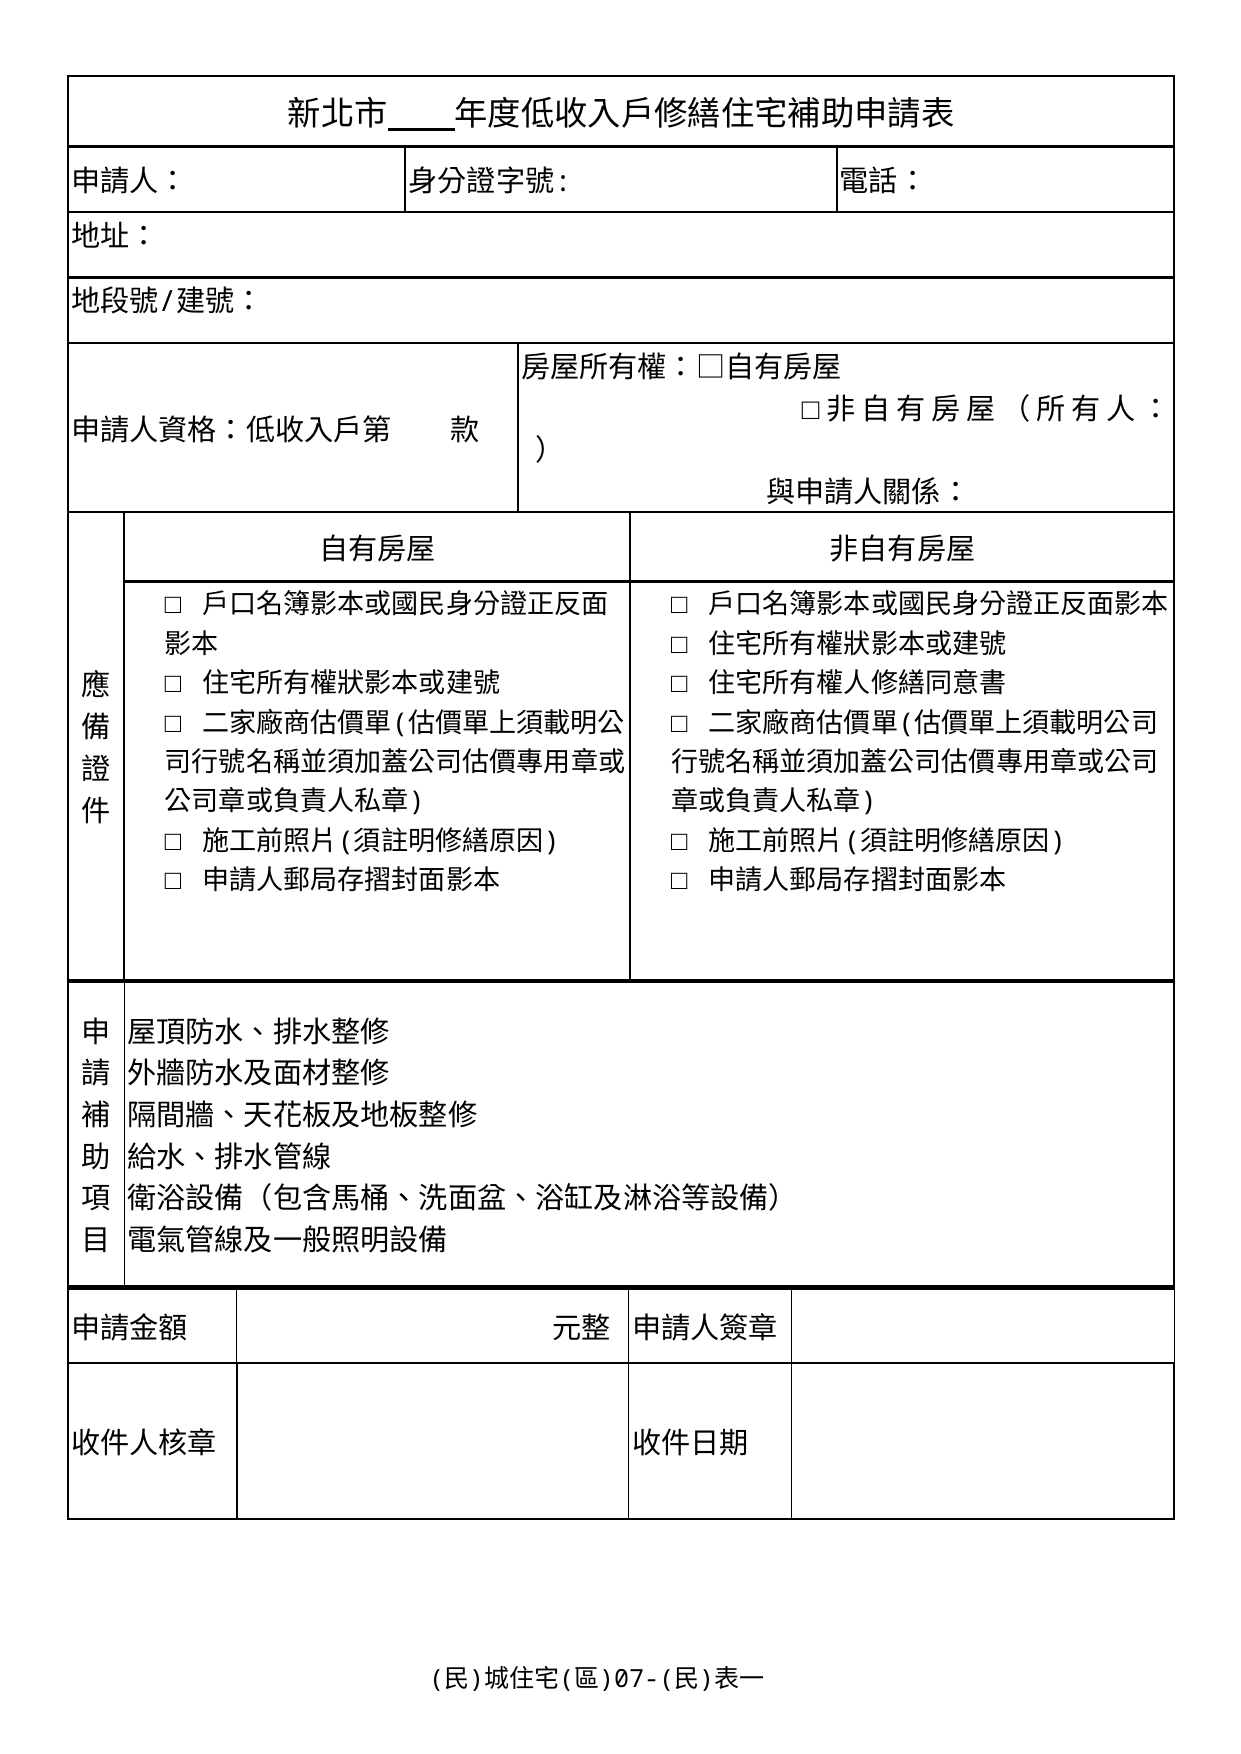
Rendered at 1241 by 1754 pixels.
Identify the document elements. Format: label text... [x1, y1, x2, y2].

table_header 申請金額 [69, 1290, 236, 1362]
table_cell 收件日期 [629, 1364, 791, 1518]
table_header 新北市 年度低收入戶修繕住宅補助申請表 [69, 77, 1173, 145]
table_cell 身分證字號: [406, 148, 836, 211]
table_header 申 請 補 助 項 目 [69, 983, 124, 1285]
table_cell 電話： [838, 148, 1173, 211]
table_cell 房屋所有權：□自有房屋 □非自有房屋（所有人： ） 與申請人關係： [519, 344, 1173, 511]
table_cell [238, 1364, 628, 1518]
table_cell 非自有房屋 [631, 513, 1173, 580]
table_cell 戶口名簿影本或國民身分證正反面影本 住宅所有權狀影本或建號 二家廠商估價單(估價單上須載明公司行號名稱並須加蓋公司估價專用章或公司章或負責人私章) 施工前照片(須註明修繕原因) 申請人郵局存摺封面影本 [125, 583, 629, 978]
table_cell 申請人： [69, 148, 404, 211]
table_header [792, 1290, 1174, 1362]
table_header 屋頂防水、排水整修 外牆防水及面材整修 隔間牆、天花板及地板整修 給水、排水管線 衛浴設備（包含馬桶、洗面盆、浴缸及淋浴等設備） 電氣管線及一般照明設備 [125, 983, 1173, 1285]
table_cell 應 備 證 件 [69, 513, 123, 978]
table_cell 戶口名簿影本或國民身分證正反面影本 住宅所有權狀影本或建號 住宅所有權人修繕同意書 二家廠商估價單(估價單上須載明公司行號名稱並須加蓋公司估價專用章或公司章或負責人私章) 施工前照片(須註明修繕原因) 申請人郵局存摺封面影本 [631, 583, 1173, 978]
table_cell 收件人核章 [69, 1364, 236, 1518]
table_cell 申請人資格：低收入戶第 款 [69, 344, 517, 511]
table_cell 地段號/建號： [69, 279, 1173, 342]
table_cell 地址： [69, 213, 1173, 276]
table_cell 自有房屋 [125, 513, 629, 580]
table_header 申請人簽章 [629, 1290, 791, 1362]
table_header 元整 [237, 1290, 628, 1362]
table_cell [792, 1364, 1173, 1518]
